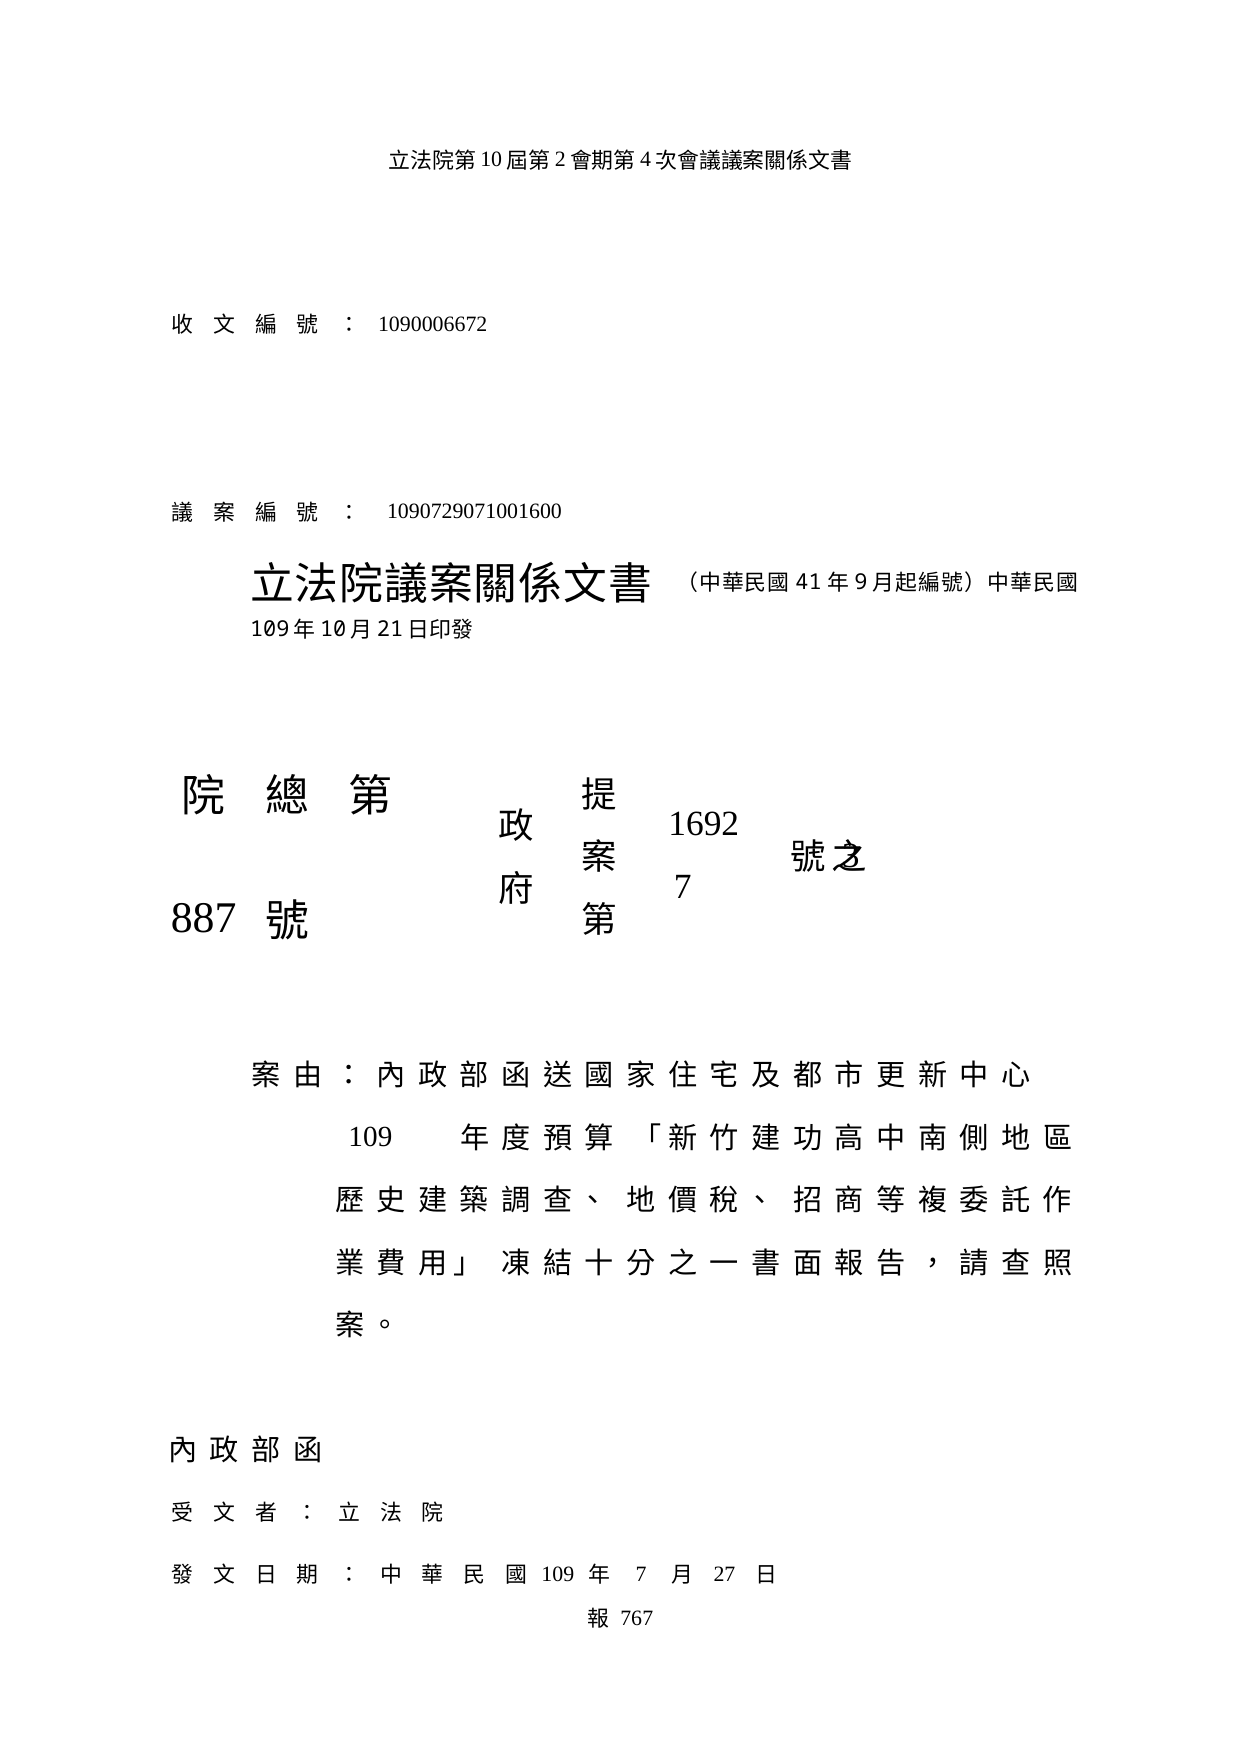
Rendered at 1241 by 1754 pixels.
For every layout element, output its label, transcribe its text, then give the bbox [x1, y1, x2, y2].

text 發文日期：中華民國109年7月27日 [162, 1531, 1078, 1594]
table_header 3 [830, 719, 859, 969]
table_header 號 [759, 719, 794, 969]
table_header 16927 [646, 719, 759, 969]
text 案由：內政部函送國家住宅及都市更新中心109年度預算「新竹建功高中南側地區歷史建築調查、地價稅、招商等複委託作業費用」凍結十分之一書面報告，請查照案。 [217, 1031, 1078, 1344]
text 收文編號：1090006672 [162, 219, 1078, 344]
table_header 院總第887號 [162, 719, 425, 969]
table_header 政府 [425, 719, 540, 969]
text 受文者：立法院 [162, 1469, 1078, 1531]
table_header 提案第 [540, 719, 646, 969]
text 內政部函 [162, 1406, 1078, 1469]
table_header 之 [794, 719, 830, 969]
text 議案編號：1090729071001600 [162, 406, 1078, 531]
text 立法院議案關係文書 （中華民國41年9月起編號）中華民國109年10月21日印發 [250, 549, 1078, 644]
